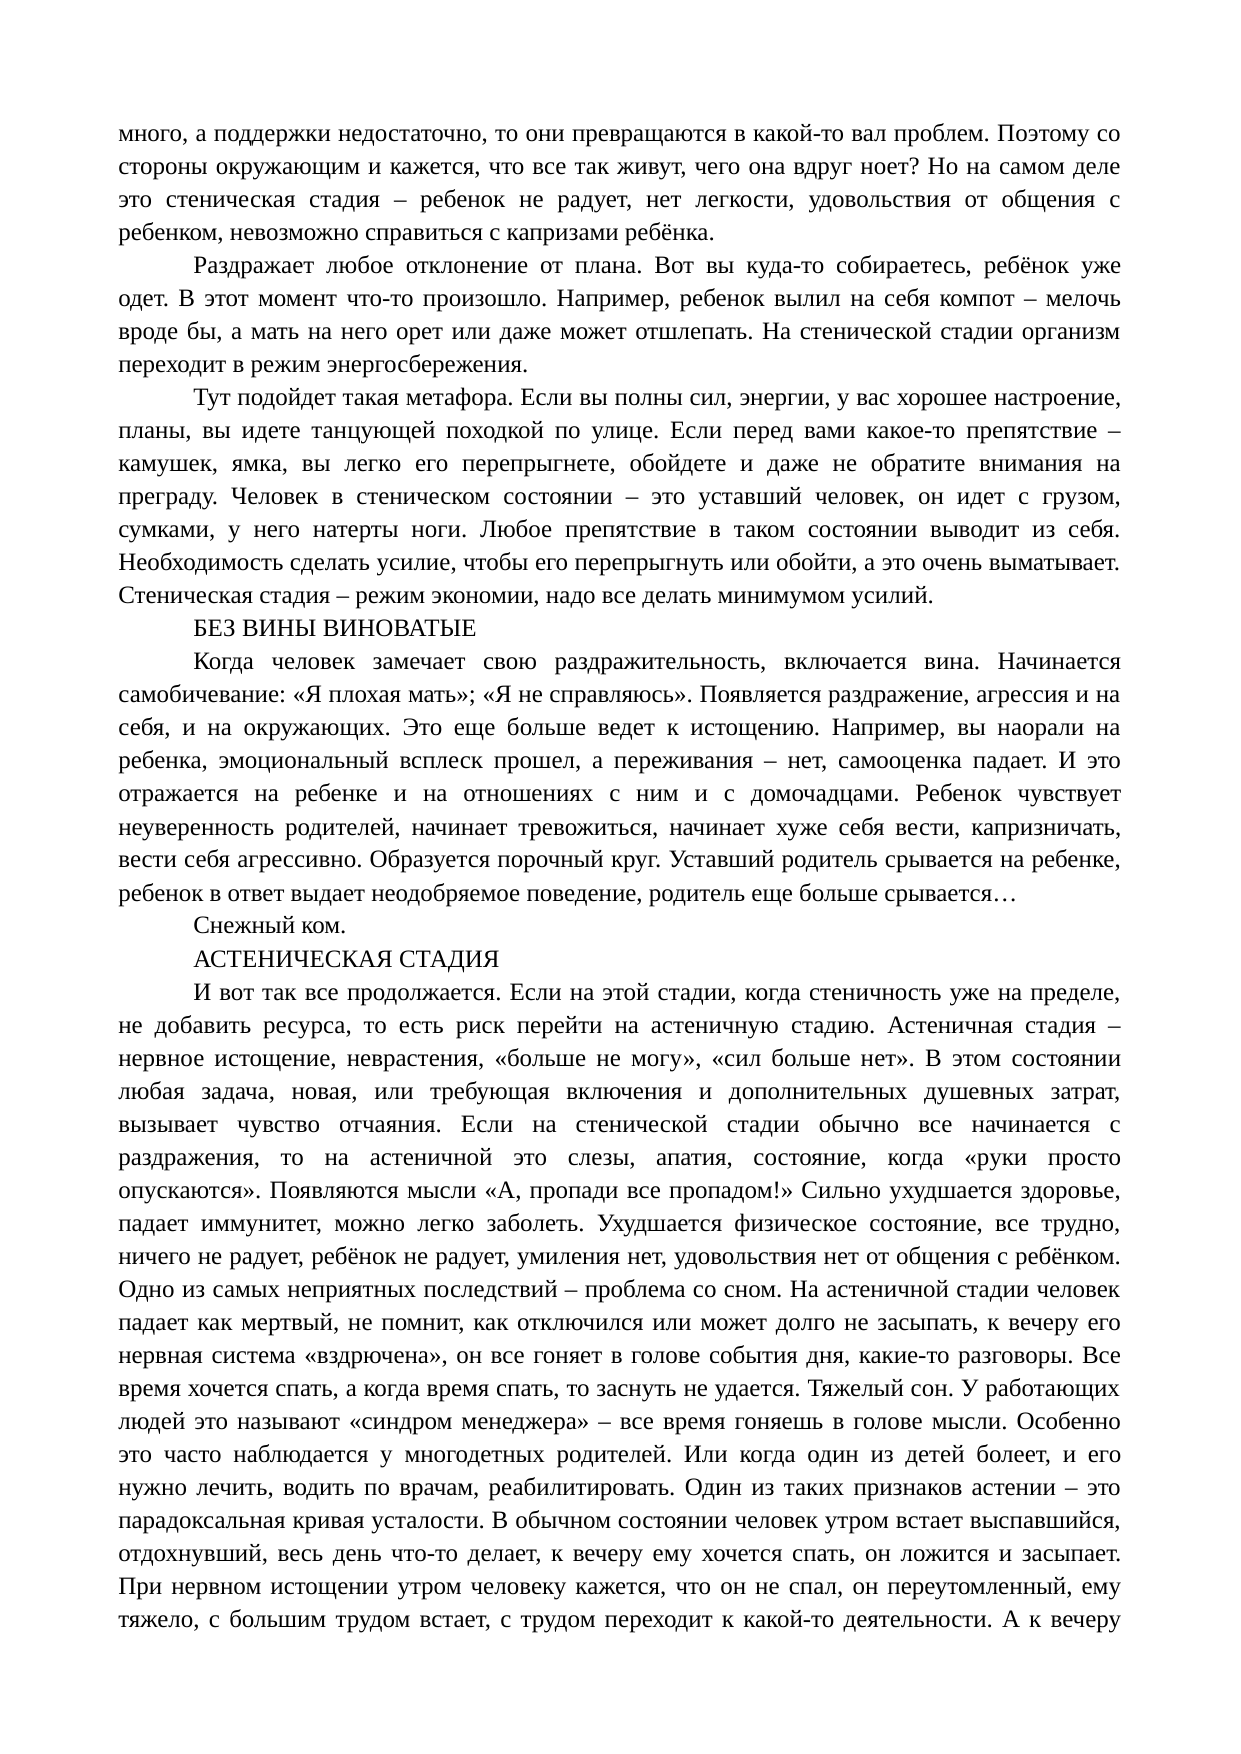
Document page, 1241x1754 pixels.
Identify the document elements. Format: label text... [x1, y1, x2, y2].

text Раздражает любое отклонение от плана. Вот вы куда-то собираетесь, ребёнок уже одет. В этот момент что-то произошло. Например, ребенок вылил на себя компот – мелочь вроде бы, а мать на него орет или даже может отшлепать. На стенической стадии организм переходит в режим энергосбережения. [118, 250, 1122, 378]
text И вот так все продолжается. Если на этой стадии, когда стеничность уже на пределе, не добавить ресурса, то есть риск перейти на астеничную стадию. Астеничная стадия – нервное истощение, неврастения, «больше не могу», «сил больше нет». В этом состоянии любая задача, новая, или требующая включения и дополнительных душевных затрат, вызывает чувство отчаяния. Если на стенической стадии обычно все начинается с раздражения, то на астеничной это слезы, апатия, состояние, когда «руки просто опускаются». Появляются мысли «А, пропади все пропадом!» Сильно ухудшается здоровье, падает иммунитет, можно легко заболеть. Ухудшается физическое состояние, все трудно, ничего не радует, ребёнок не радует, умиления нет, удовольствия нет от общения с ребёнком. Одно из самых неприятных последствий – проблема со сном. На астеничной стадии человек падает как мертвый, не помнит, как отключился или может долго не засыпать, к вечеру его нервная система «вздрючена», он все гоняет в голове события дня, какие-то разговоры. Все время хочется спать, а когда время спать, то заснуть не удается. Тяжелый сон. У работающих людей это называют «синдром менеджера» – все время гоняешь в голове мысли. Особенно это часто наблюдается у многодетных родителей. Или когда один из детей болеет, и его нужно лечить, водить по врачам, реабилитировать. Один из таких признаков астении – это парадоксальная кривая усталости. В обычном состоянии человек утром встает выспавшийся, отдохнувший, весь день что-то делает, к вечеру ему хочется спать, он ложится и засыпает. При нервном истощении утром человеку кажется, что он не спал, он переутомленный, ему тяжело, с большим трудом встает, с трудом переходит к какой-то деятельности. А к вечеру [118, 977, 1122, 1633]
text БЕЗ ВИНЫ ВИНОВАТЫЕ [118, 613, 1122, 642]
text Снежный ком. [118, 911, 1122, 939]
text Тут подойдет такая метафора. Если вы полны сил, энергии, у вас хорошее настроение, планы, вы идете танцующей походкой по улице. Если перед вами какое-то препятствие – камушек, ямка, вы легко его перепрыгнете, обойдете и даже не обратите внимания на преграду. Человек в стеническом состоянии – это уставший человек, он идет с грузом, сумками, у него натерты ноги. Любое препятствие в таком состоянии выводит из себя. Необходимость сделать усилие, чтобы его перепрыгнуть или обойти, а это очень выматывает. Стеническая стадия – режим экономии, надо все делать минимумом усилий. [118, 382, 1122, 609]
text АСТЕНИЧЕСКАЯ СТАДИЯ [118, 944, 1122, 972]
text Когда человек замечает свою раздражительность, включается вина. Начинается самобичевание: «Я плохая мать»; «Я не справляюсь». Появляется раздражение, агрессия и на себя, и на окружающих. Это еще больше ведет к истощению. Например, вы наорали на ребенка, эмоциональный всплеск прошел, а переживания – нет, самооценка падает. И это отражается на ребенке и на отношениях с ним и с домочадцами. Ребенок чувствует неуверенность родителей, начинает тревожиться, начинает хуже себя вести, капризничать, вести себя агрессивно. Образуется порочный круг. Уставший родитель срывается на ребенке, ребенок в ответ выдает неодобряемое поведение, родитель еще больше срывается… [118, 646, 1122, 906]
text много, а поддержки недостаточно, то они превращаются в какой-то вал проблем. Поэтому со стороны окружающим и кажется, что все так живут, чего она вдруг ноет? Но на самом деле это стеническая стадия – ребенок не радует, нет легкости, удовольствия от общения с ребенком, невозможно справиться с капризами ребёнка. [118, 118, 1122, 246]
